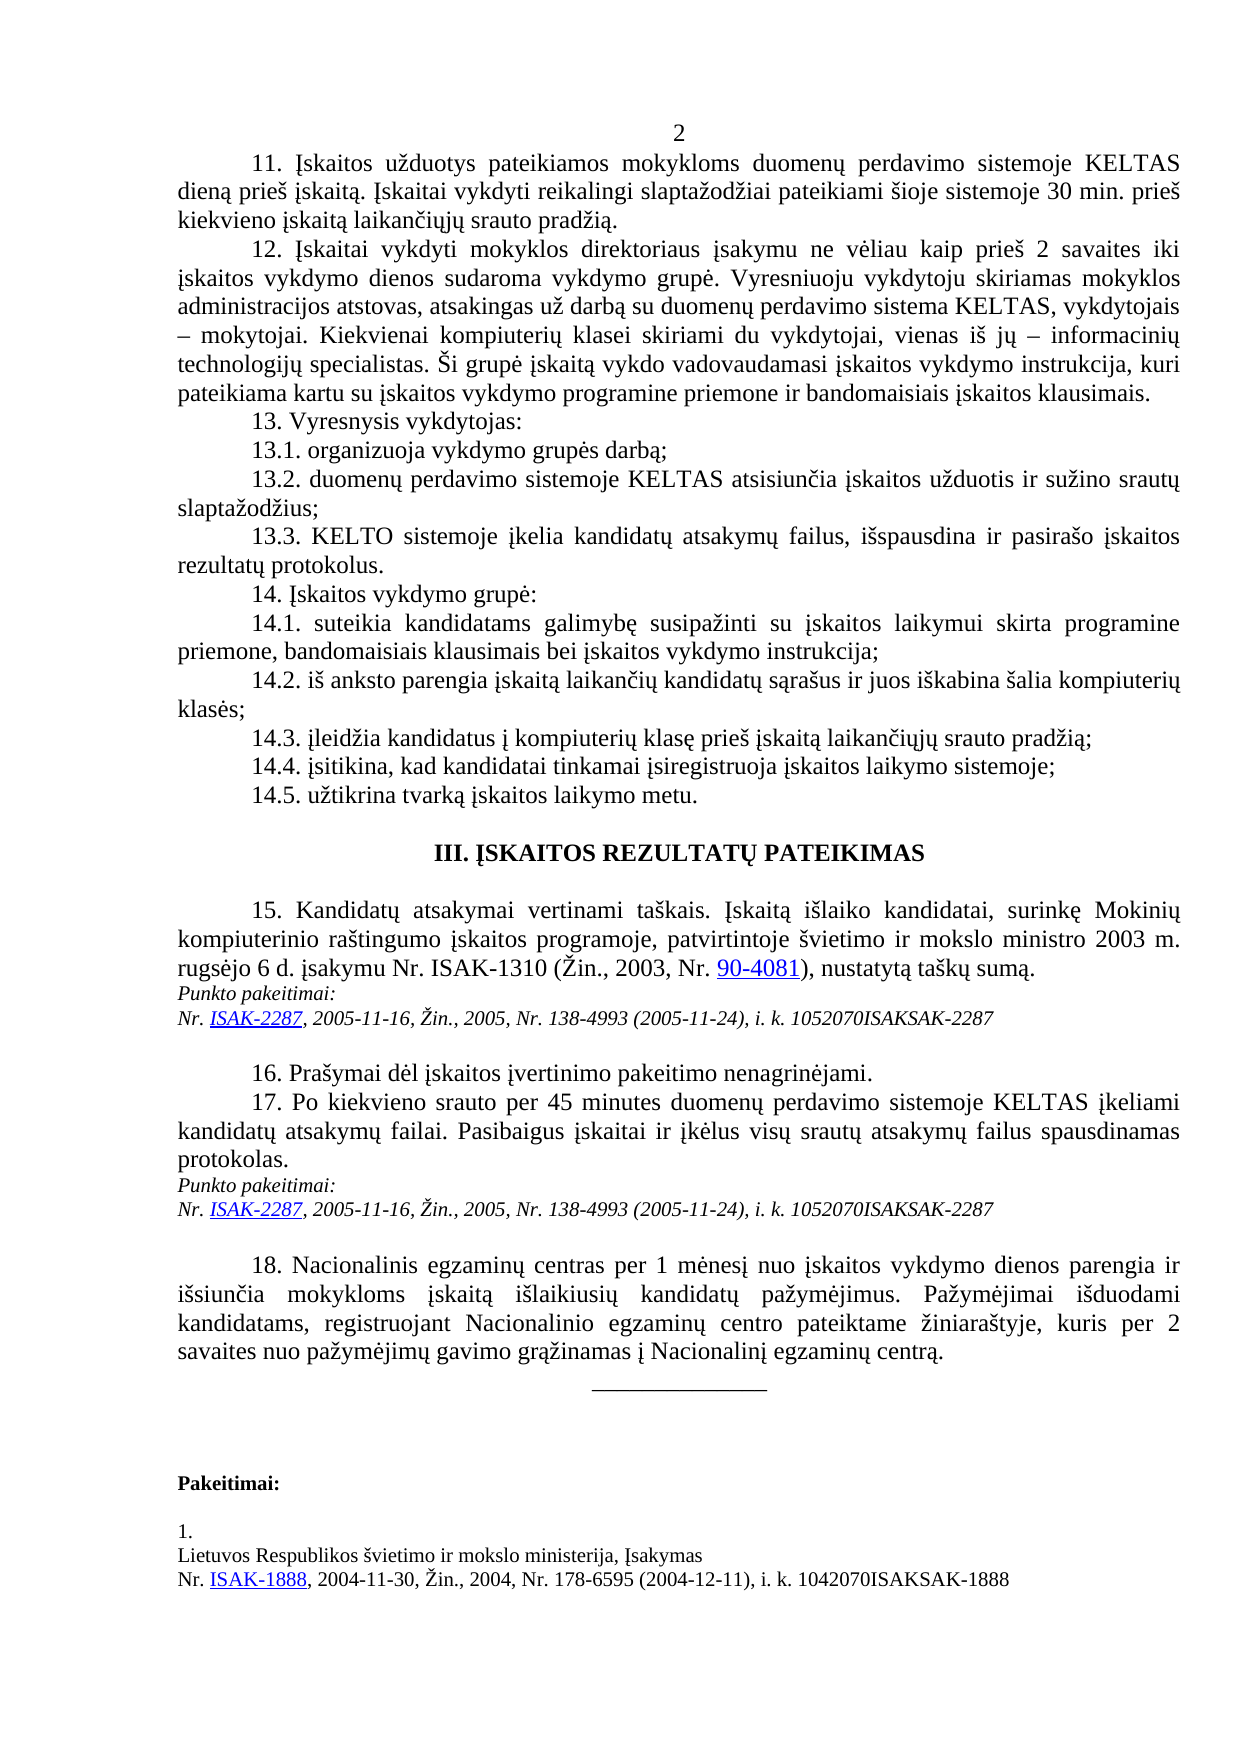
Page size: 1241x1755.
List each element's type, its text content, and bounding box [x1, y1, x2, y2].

text 14. Įskaitos vykdymo grupė: [177, 579, 1181, 608]
text 14.3. įleidžia kandidatus į kompiuterių klasę prieš įskaitą laikančiųjų srauto pradžią; [177, 723, 1181, 751]
text 14.5. užtikrina tvarką įskaitos laikymo metu. [177, 780, 1181, 809]
text Punkto pakeitimai: [177, 1173, 1181, 1197]
text 14.4. įsitikina, kad kandidatai tinkamai įsiregistruoja įskaitos laikymo sistemoje; [177, 751, 1181, 780]
text 11. Įskaitos užduotys pateikiamos mokykloms duomenų perdavimo sistemoje KELTAS dieną prieš įskaitą. Įskaitai vykdyti reikalingi slaptažodžiai pateikiami šioje sistemoje 30 min. prieš kiekvieno įskaitą laikančiųjų srauto pradžią. [177, 148, 1181, 234]
text 14.2. iš anksto parengia įskaitą laikančių kandidatų sąrašus ir juos iškabina šalia kompiuterių klasės; [177, 665, 1181, 723]
text 16. Prašymai dėl įskaitos įvertinimo pakeitimo nenagrinėjami. [177, 1058, 1181, 1087]
text 13.2. duomenų perdavimo sistemoje KELTAS atsisiunčia įskaitos užduotis ir sužino srautų slaptažodžius; [177, 464, 1181, 521]
text III. ĮSKAITOS REZULTATŲ PATEIKIMAS [177, 838, 1181, 866]
text 13.1. organizuoja vykdymo grupės darbą; [177, 435, 1181, 464]
text Nr. ISAK-2287, 2005-11-16, Žin., 2005, Nr. 138-4993 (2005-11-24), i. k. 1052070ISAKSAK-2287 [177, 1197, 1181, 1221]
text 17. Po kiekvieno srauto per 45 minutes duomenų perdavimo sistemoje KELTAS įkeliami kandidatų atsakymų failai. Pasibaigus įskaitai ir įkėlus visų srautų atsakymų failus spausdinamas protokolas. [177, 1087, 1181, 1173]
text 13.3. KELTO sistemoje įkelia kandidatų atsakymų failus, išspausdina ir pasirašo įskaitos rezultatų protokolus. [177, 521, 1181, 579]
text 18. Nacionalinis egzaminų centras per 1 mėnesį nuo įskaitos vykdymo dienos parengia ir išsiunčia mokykloms įskaitą išlaikiusių kandidatų pažymėjimus. Pažymėjimai išduodami kandidatams, registruojant Nacionalinio egzaminų centro pateiktame žiniaraštyje, kuris per 2 savaites nuo pažymėjimų gavimo grąžinamas į Nacionalinį egzaminų centrą. [177, 1250, 1181, 1365]
text 15. Kandidatų atsakymai vertinami taškais. Įskaitą išlaiko kandidatai, surinkę Mokinių kompiuterinio raštingumo įskaitos programoje, patvirtintoje švietimo ir mokslo ministro 2003 m. rugsėjo 6 d. įsakymu Nr. ISAK-1310 (Žin., 2003, Nr. 90-4081), nustatytą taškų sumą. [177, 895, 1181, 981]
text ______________ [177, 1365, 1181, 1394]
text 12. Įskaitai vykdyti mokyklos direktoriaus įsakymu ne vėliau kaip prieš 2 savaites iki įskaitos vykdymo dienos sudaroma vykdymo grupė. Vyresniuoju vykdytoju skiriamas mokyklos administracijos atstovas, atsakingas už darbą su duomenų perdavimo sistema KELTAS, vykdytojais – mokytojai. Kiekvienai kompiuterių klasei skiriami du vykdytojai, vienas iš jų – informacinių technologijų specialistas. Ši grupė įskaitą vykdo vadovaudamasi įskaitos vykdymo instrukcija, kuri pateikiama kartu su įskaitos vykdymo programine priemone ir bandomaisiais įskaitos klausimais. [177, 234, 1181, 406]
text Pakeitimai: [177, 1471, 1181, 1495]
text Nr. ISAK-1888, 2004-11-30, Žin., 2004, Nr. 178-6595 (2004-12-11), i. k. 1042070ISAKSAK-1888 [177, 1567, 1181, 1591]
text Punkto pakeitimai: [177, 981, 1181, 1005]
text Lietuvos Respublikos švietimo ir mokslo ministerija, Įsakymas [177, 1543, 1181, 1567]
text 1. [177, 1519, 1181, 1543]
text 14.1. suteikia kandidatams galimybę susipažinti su įskaitos laikymui skirta programine priemone, bandomaisiais klausimais bei įskaitos vykdymo instrukcija; [177, 608, 1181, 665]
text Nr. ISAK-2287, 2005-11-16, Žin., 2005, Nr. 138-4993 (2005-11-24), i. k. 1052070ISAKSAK-2287 [177, 1005, 1181, 1029]
text 13. Vyresnysis vykdytojas: [177, 406, 1181, 435]
